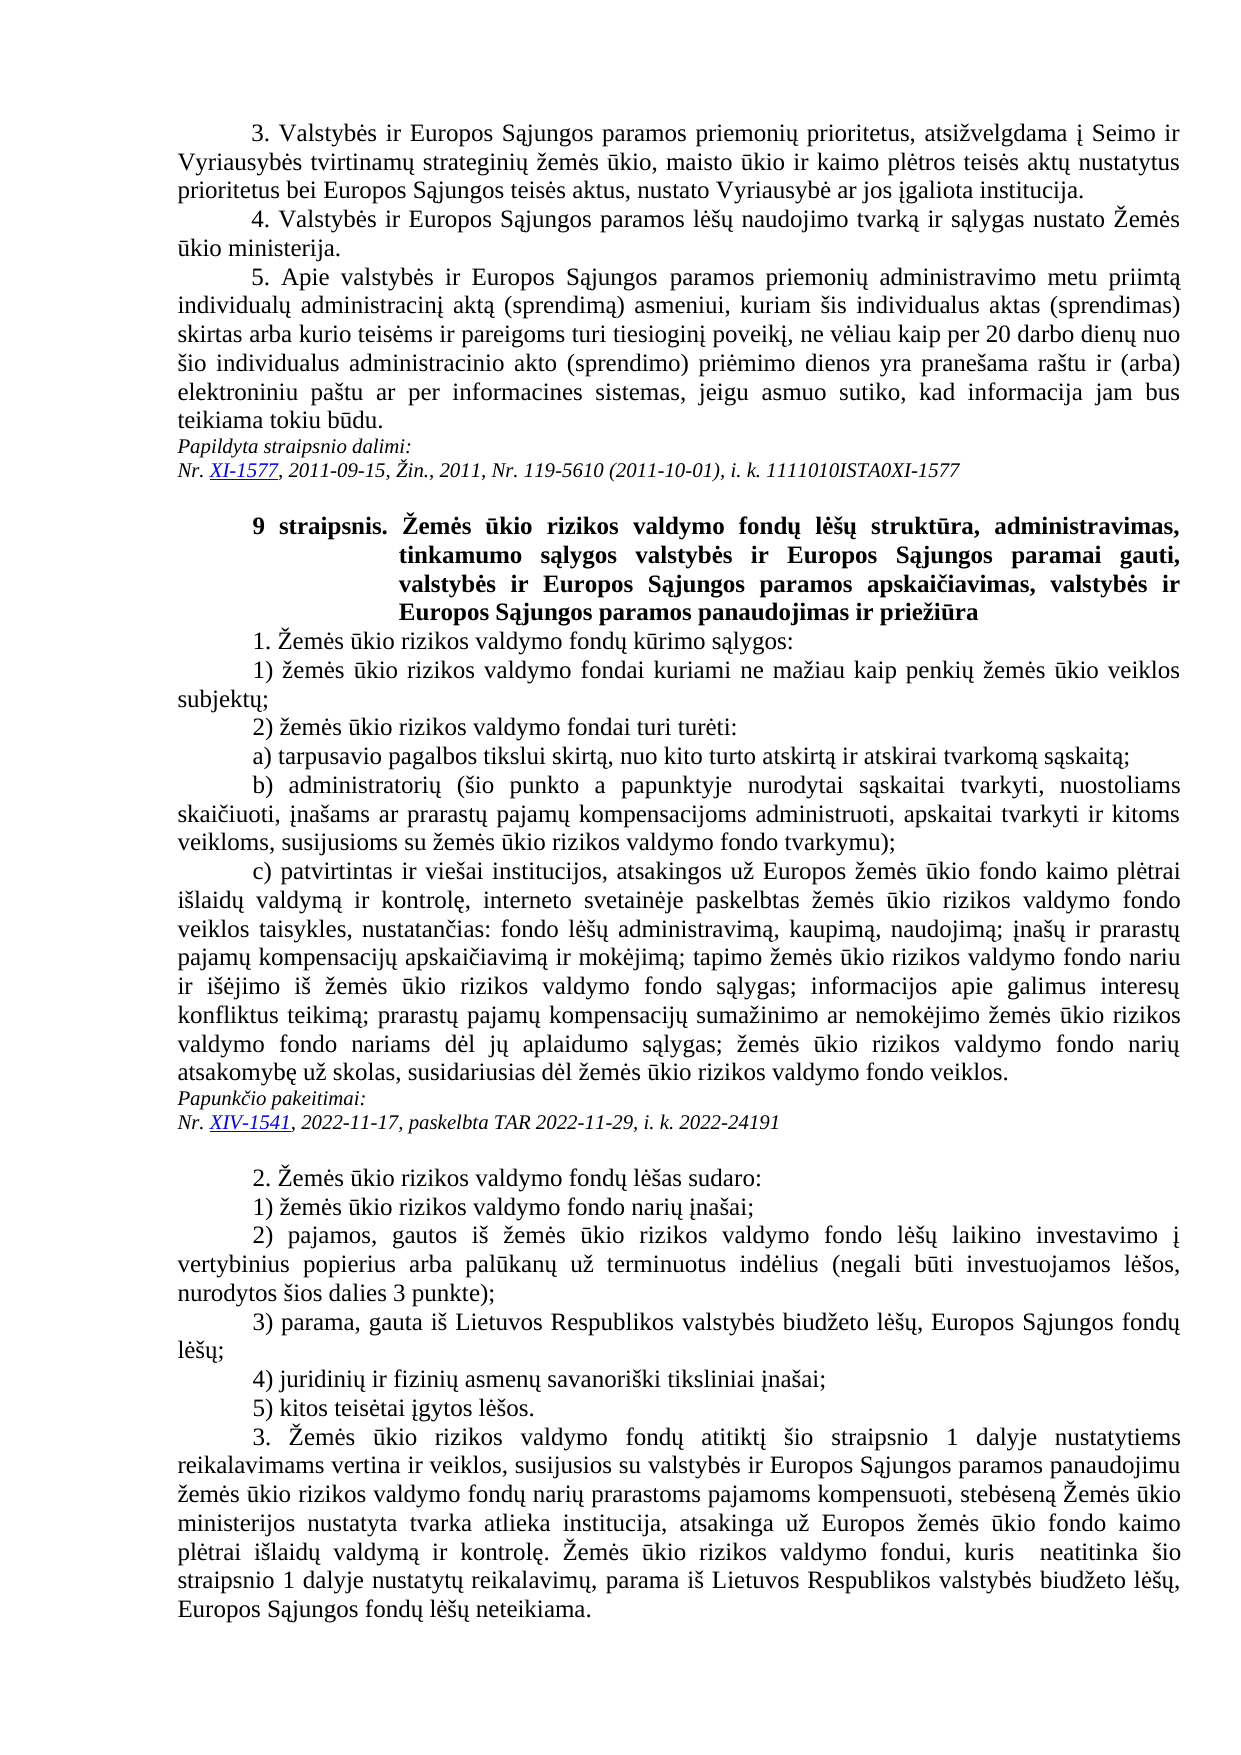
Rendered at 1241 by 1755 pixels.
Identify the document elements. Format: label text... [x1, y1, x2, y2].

text 5. Apie valstybės ir Europos Sąjungos paramos priemonių administravimo metu priimtą individualų administracinį aktą (sprendimą) asmeniui, kuriam šis individualus aktas (sprendimas) skirtas arba kurio teisėms ir pareigoms turi tiesioginį poveikį, ne vėliau kaip per 20 darbo dienų nuo šio individualus administracinio akto (sprendimo) priėmimo dienos yra pranešama raštu ir (arba) elektroniniu paštu ar per informacines sistemas, jeigu asmuo sutiko, kad informacija jam bus teikiama tokiu būdu. [177, 262, 1181, 434]
text a) tarpusavio pagalbos tikslui skirtą, nuo kito turto atskirtą ir atskirai tvarkomą sąskaitą; [177, 741, 1181, 770]
text Nr. XI-1577, 2011-09-15, Žin., 2011, Nr. 119-5610 (2011-10-01), i. k. 1111010ISTA0XI-1577 [177, 458, 1181, 482]
text 2) pajamos, gautos iš žemės ūkio rizikos valdymo fondo lėšų laikino investavimo į vertybinius popierius arba palūkanų už terminuotus indėlius (negali būti investuojamos lėšos, nurodytos šios dalies 3 punkte); [177, 1221, 1181, 1307]
text c) patvirtintas ir viešai institucijos, atsakingos už Europos žemės ūkio fondo kaimo plėtrai išlaidų valdymą ir kontrolę, interneto svetainėje paskelbtas žemės ūkio rizikos valdymo fondo veiklos taisykles, nustatančias: fondo lėšų administravimą, kaupimą, naudojimą; įnašų ir prarastų pajamų kompensacijų apskaičiavimą ir mokėjimą; tapimo žemės ūkio rizikos valdymo fondo nariu ir išėjimo iš žemės ūkio rizikos valdymo fondo sąlygas; informacijos apie galimus interesų konfliktus teikimą; prarastų pajamų kompensacijų sumažinimo ar nemokėjimo žemės ūkio rizikos valdymo fondo nariams dėl jų aplaidumo sąlygas; žemės ūkio rizikos valdymo fondo narių atsakomybę už skolas, susidariusias dėl žemės ūkio rizikos valdymo fondo veiklos. [177, 856, 1181, 1086]
text 1. Žemės ūkio rizikos valdymo fondų kūrimo sąlygos: [177, 626, 1181, 655]
text 3. Valstybės ir Europos Sąjungos paramos priemonių prioritetus, atsižvelgdama į Seimo ir Vyriausybės tvirtinamų strateginių žemės ūkio, maisto ūkio ir kaimo plėtros teisės aktų nustatytus prioritetus bei Europos Sąjungos teisės aktus, nustato Vyriausybė ar jos įgaliota institucija. [177, 118, 1181, 204]
text 1) žemės ūkio rizikos valdymo fondo narių įnašai; [177, 1192, 1181, 1221]
text 4. Valstybės ir Europos Sąjungos paramos lėšų naudojimo tvarką ir sąlygas nustato Žemės ūkio ministerija. [177, 204, 1181, 262]
text 2. Žemės ūkio rizikos valdymo fondų lėšas sudaro: [177, 1163, 1181, 1192]
text 3) parama, gauta iš Lietuvos Respublikos valstybės biudžeto lėšų, Europos Sąjungos fondų lėšų; [177, 1307, 1181, 1364]
text 9 straipsnis. Žemės ūkio rizikos valdymo fondų lėšų struktūra, administravimas, tinkamumo sąlygos valstybės ir Europos Sąjungos paramai gauti, valstybės ir Europos Sąjungos paramos apskaičiavimas, valstybės ir Europos Sąjungos paramos panaudojimas ir priežiūra [252, 511, 1181, 626]
text 2) žemės ūkio rizikos valdymo fondai turi turėti: [177, 712, 1181, 741]
text Papunkčio pakeitimai: [177, 1086, 1181, 1110]
text 3. Žemės ūkio rizikos valdymo fondų atitiktį šio straipsnio 1 dalyje nustatytiems reikalavimams vertina ir veiklos, susijusios su valstybės ir Europos Sąjungos paramos panaudojimu žemės ūkio rizikos valdymo fondų narių prarastoms pajamoms kompensuoti, stebėseną Žemės ūkio ministerijos nustatyta tvarka atlieka institucija, atsakinga už Europos žemės ūkio fondo kaimo plėtrai išlaidų valdymą ir kontrolę. Žemės ūkio rizikos valdymo fondui, kuris neatitinka šio straipsnio 1 dalyje nustatytų reikalavimų, parama iš Lietuvos Respublikos valstybės biudžeto lėšų, Europos Sąjungos fondų lėšų neteikiama. [177, 1422, 1181, 1623]
text Papildyta straipsnio dalimi: [177, 434, 1181, 458]
text 5) kitos teisėtai įgytos lėšos. [177, 1393, 1181, 1422]
text 4) juridinių ir fizinių asmenų savanoriški tiksliniai įnašai; [177, 1364, 1181, 1393]
text b) administratorių (šio punkto a papunktyje nurodytai sąskaitai tvarkyti, nuostoliams skaičiuoti, įnašams ar prarastų pajamų kompensacijoms administruoti, apskaitai tvarkyti ir kitoms veikloms, susijusioms su žemės ūkio rizikos valdymo fondo tvarkymu); [177, 770, 1181, 856]
text Nr. XIV-1541, 2022-11-17, paskelbta TAR 2022-11-29, i. k. 2022-24191 [177, 1110, 1181, 1134]
text 1) žemės ūkio rizikos valdymo fondai kuriami ne mažiau kaip penkių žemės ūkio veiklos subjektų; [177, 655, 1181, 712]
